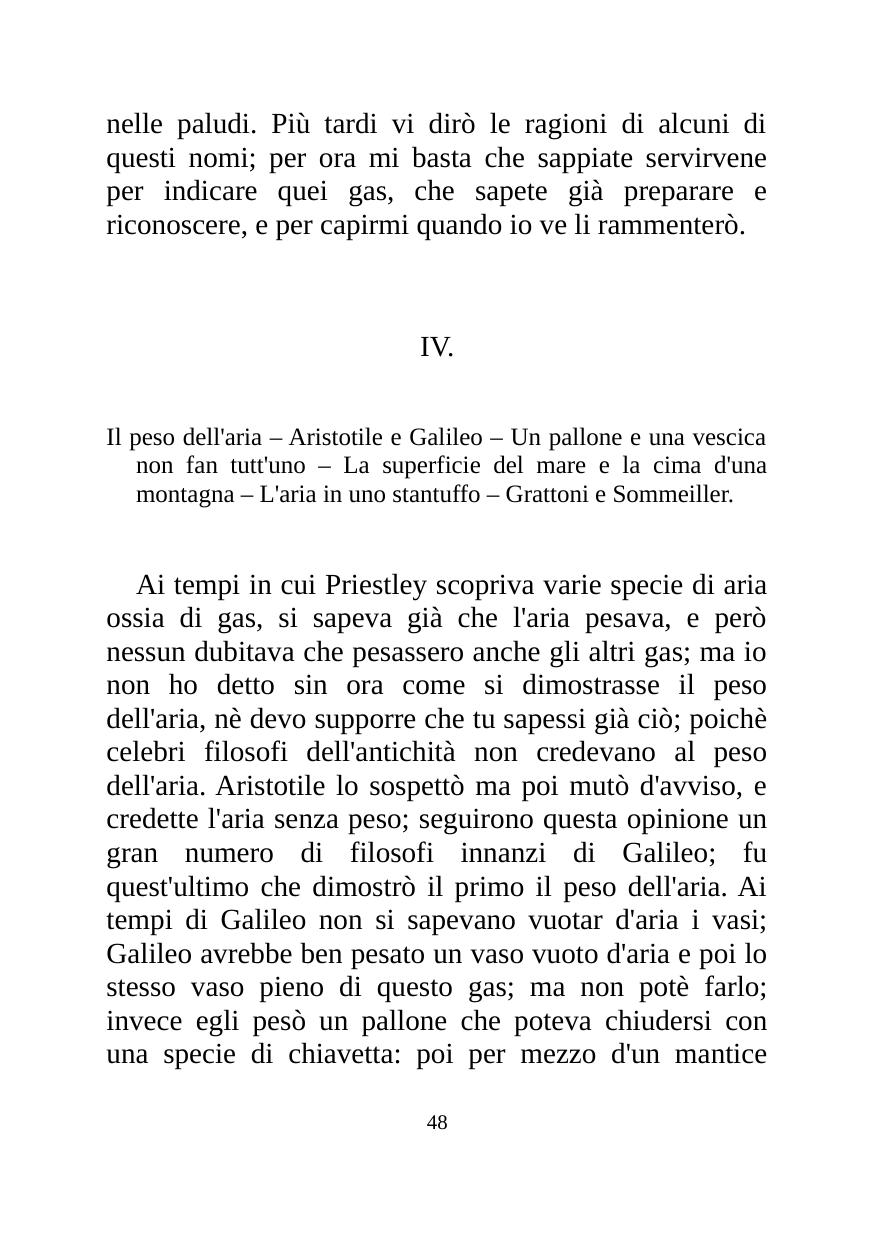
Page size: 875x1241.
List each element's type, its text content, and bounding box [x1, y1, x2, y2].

text Ai tempi in cui Priestley scopriva varie specie di aria ossia di gas, si sapeva già che l'aria pesava, e però nessun dubitava che pesassero anche gli altri gas; ma io non ho detto sin ora come si dimostrasse il peso dell'aria, nè devo supporre che tu sapessi già ciò; poichè celebri filosofi dell'antichità non credevano al peso dell'aria. Aristotile lo sospettò ma poi mutò d'avviso, e credette l'aria senza peso; seguirono questa opinione un gran numero di filosofi innanzi di Galileo; fu quest'ultimo che dimostrò il primo il peso dell'aria. Ai tempi di Galileo non si sapevano vuotar d'aria i vasi; Galileo avrebbe ben pesato un vaso vuoto d'aria e poi lo stesso vaso pieno di questo gas; ma non potè farlo; invece egli pesò un pallone che poteva chiudersi con una specie di chiavetta: poi per mezzo d'un mantice [106, 567, 768, 1070]
subtitle IV. [106, 329, 768, 362]
text nelle paludi. Più tardi vi dirò le ragioni di alcuni di questi nomi; per ora mi basta che sappiate servirvene per indicare quei gas, che sapete già preparare e riconoscere, e per capirmi quando io ve li rammenterò. [106, 106, 768, 240]
text Il peso dell'aria – Aristotile e Galileo – Un pallone e una vescica non fan tutt'uno – La superficie del mare e la cima d'una montagna – L'aria in uno stantuffo – Grattoni e Sommeiller. [106, 422, 768, 508]
